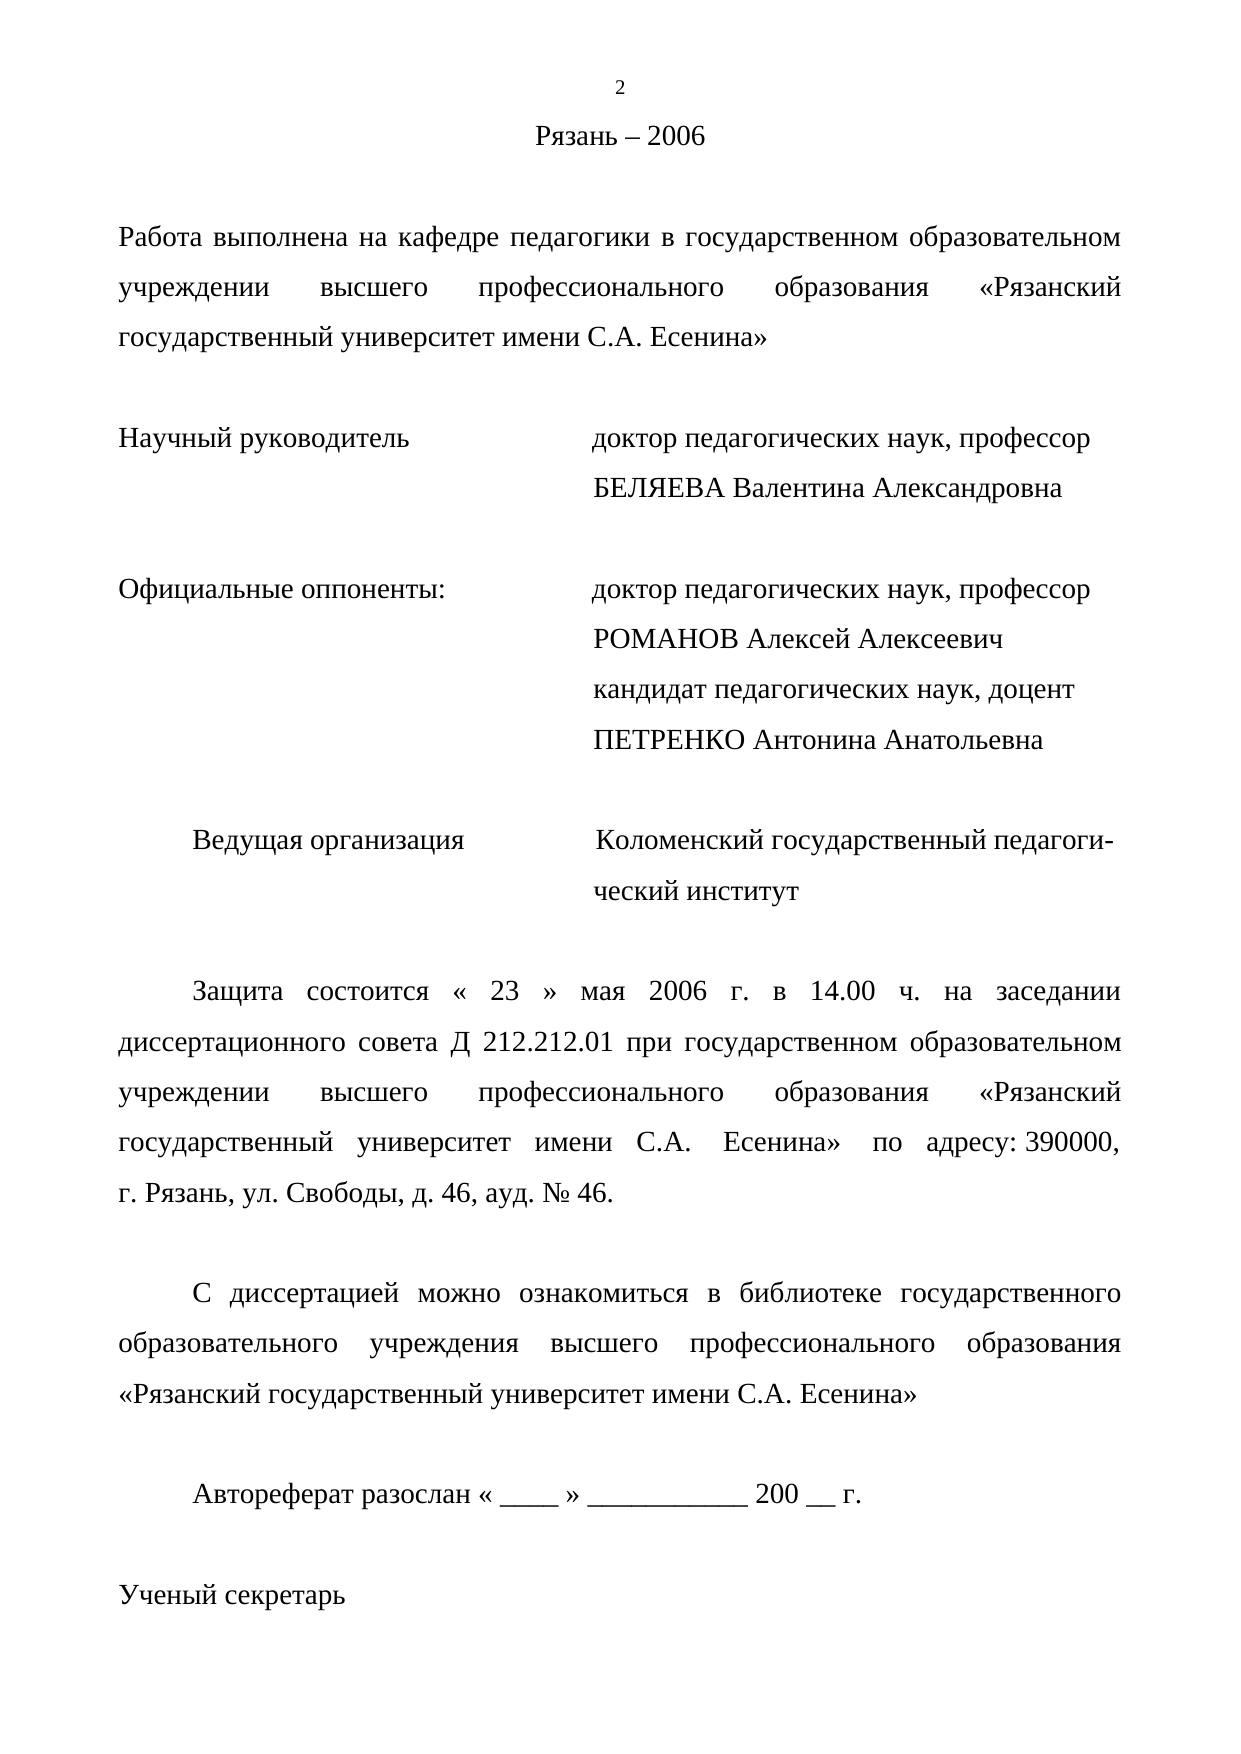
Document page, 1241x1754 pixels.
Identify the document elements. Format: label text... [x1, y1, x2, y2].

text С диссертацией можно ознакомиться в библиотеке государственного образовательного учреждения высшего профессионального образования «Рязанский государственный университет имени С.А. Есенина» [118, 1275, 1122, 1409]
text кандидат педагогических наук, доцент [118, 672, 1122, 705]
text Научный руководитель доктор педагогических наук, профессор [118, 420, 1122, 453]
text Рязань – 2006 [118, 118, 1122, 152]
text БЕЛЯЕВА Валентина Александровна [118, 470, 1122, 504]
text Официальные оппоненты: доктор педагогических наук, профессор [118, 571, 1122, 604]
text Работа выполнена на кафедре педагогики в государственном образовательном учреждении высшего профессионального образования «Рязанский государственный университет имени С.А. Есенина» [118, 219, 1122, 353]
text Ученый секретарь [118, 1577, 1122, 1611]
text Ведущая организация Коломенский государственный педагоги- [192, 822, 1122, 856]
text Защита состоится « 23 » мая 2006 г. в 14.00 ч. на заседании диссертационного совета Д 212.212.01 при государственном образовательном учреждении высшего профессионального образования «Рязанский государственный университет имени С.А. Есенина» по адресу: 390000, г. Рязань, ул. Свободы, д. 46, ауд. № 46. [118, 973, 1122, 1208]
text ческий институт [192, 873, 1122, 906]
text Автореферат разослан « ____ » ___________ 200 __ г. [118, 1477, 1122, 1510]
text ПЕТРЕНКО Антонина Анатольевна [118, 722, 1122, 755]
text РОМАНОВ Алексей Алексеевич [118, 621, 1122, 655]
